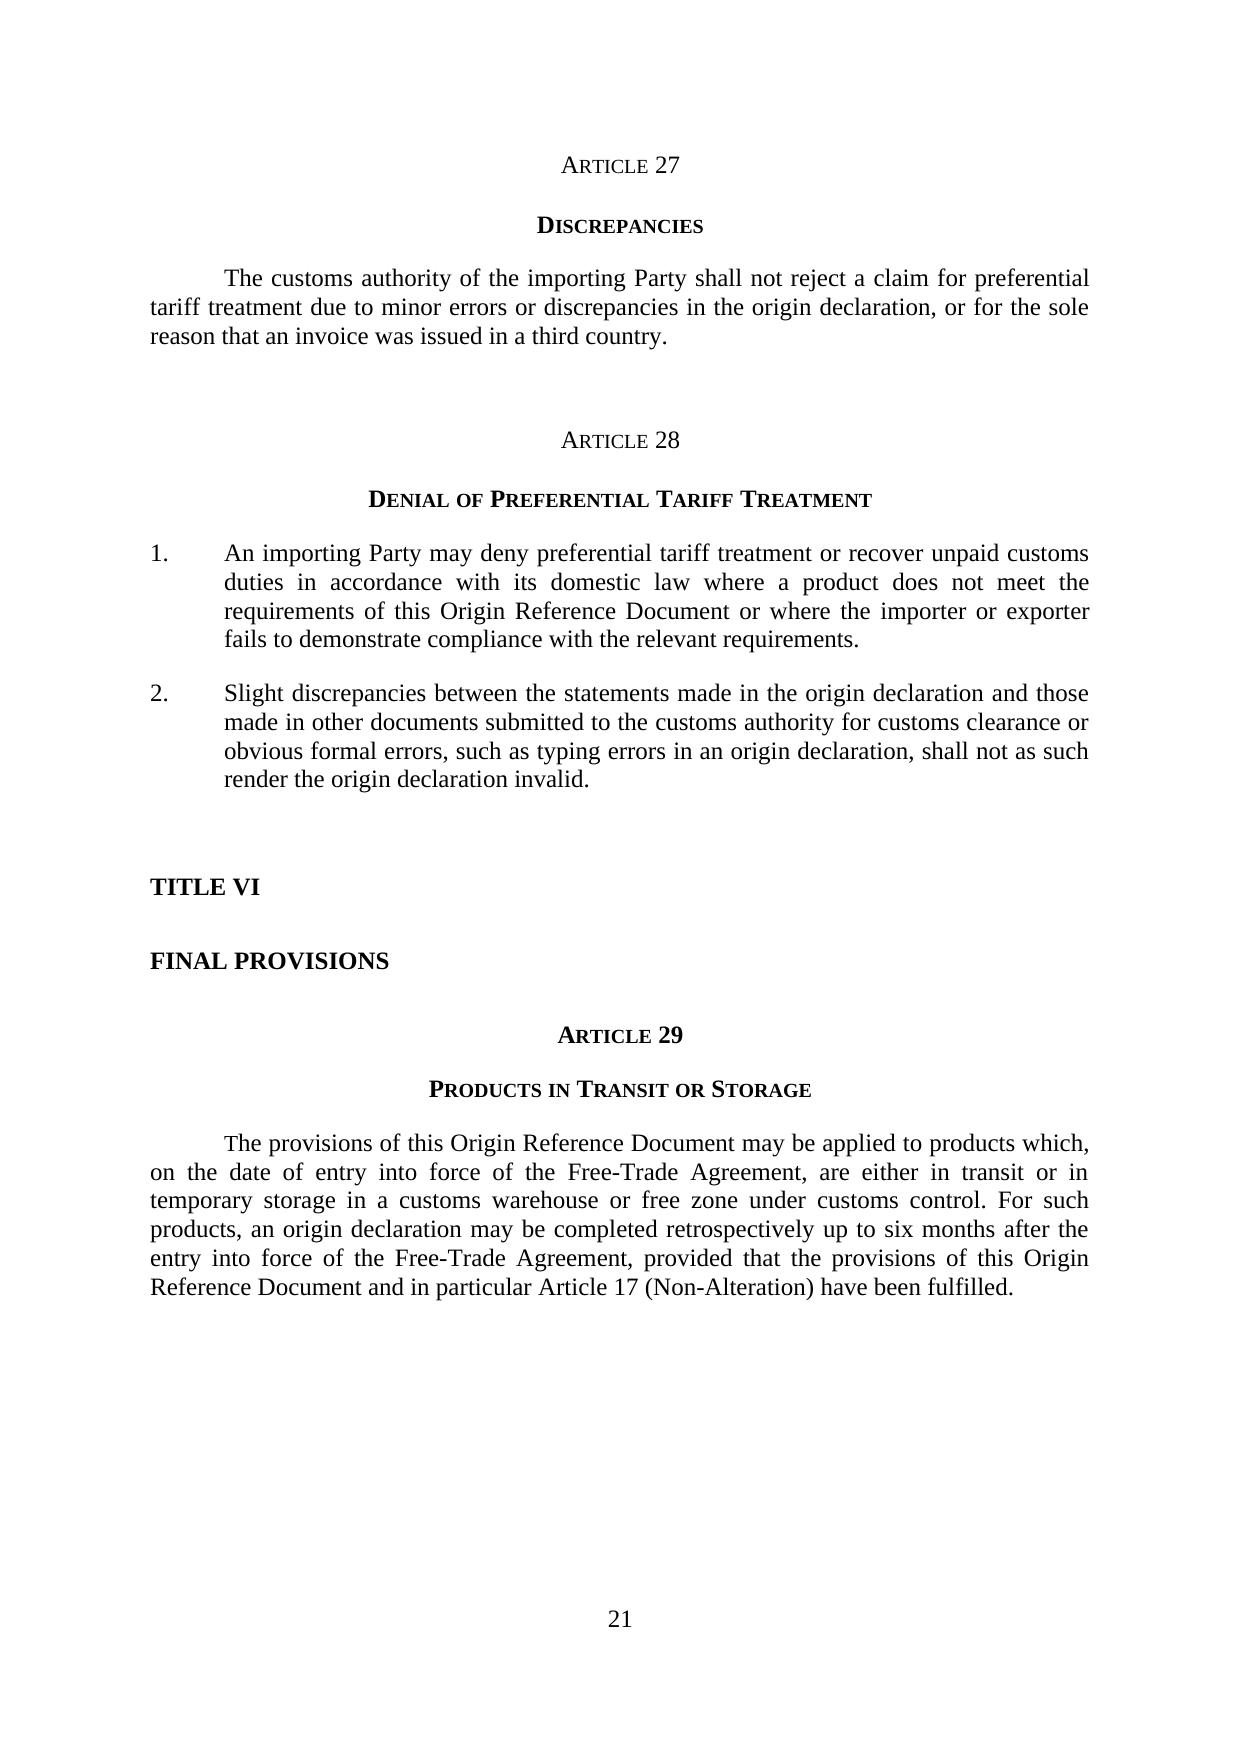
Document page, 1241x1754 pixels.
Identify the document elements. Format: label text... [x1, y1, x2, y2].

text 2. Slight discrepancies between the statements made in the origin declaration and those made in other documents submitted to the customs authority for customs clearance or obvious formal errors, such as typing errors in an origin declaration, shall not as such render the origin declaration invalid. [150, 678, 1090, 793]
title Article 29 [150, 1020, 1090, 1049]
title TITLE VI [150, 872, 1090, 901]
title Products in Transit or Storage [150, 1074, 1090, 1103]
text The provisions of this Origin Reference Document may be applied to products which, on the date of entry into force of the Free-Trade Agreement, are either in transit or in temporary storage in a customs warehouse or free zone under customs control. For such products, an origin declaration may be completed retrospectively up to six months after the entry into force of the Free-Trade Agreement, provided that the provisions of this Origin Reference Document and in particular Article 17 (Non-Alteration) have been fulfilled. [150, 1128, 1090, 1300]
title Denial of Preferential Tariff Treatment [150, 484, 1090, 513]
subtitle Article 27 [150, 150, 1090, 179]
text 1. An importing Party may deny preferential tariff treatment or recover unpaid customs duties in accordance with its domestic law where a product does not meet the requirements of this Origin Reference Document or where the importer or exporter fails to demonstrate compliance with the relevant requirements. [150, 538, 1090, 653]
title Discrepancies [150, 210, 1090, 238]
subtitle Article 28 [150, 425, 1090, 453]
text The customs authority of the importing Party shall not reject a claim for preferential tariff treatment due to minor errors or discrepancies in the origin declaration, or for the sole reason that an invoice was issued in a third country. [150, 263, 1090, 350]
title FINAL PROVISIONS [150, 946, 1090, 975]
